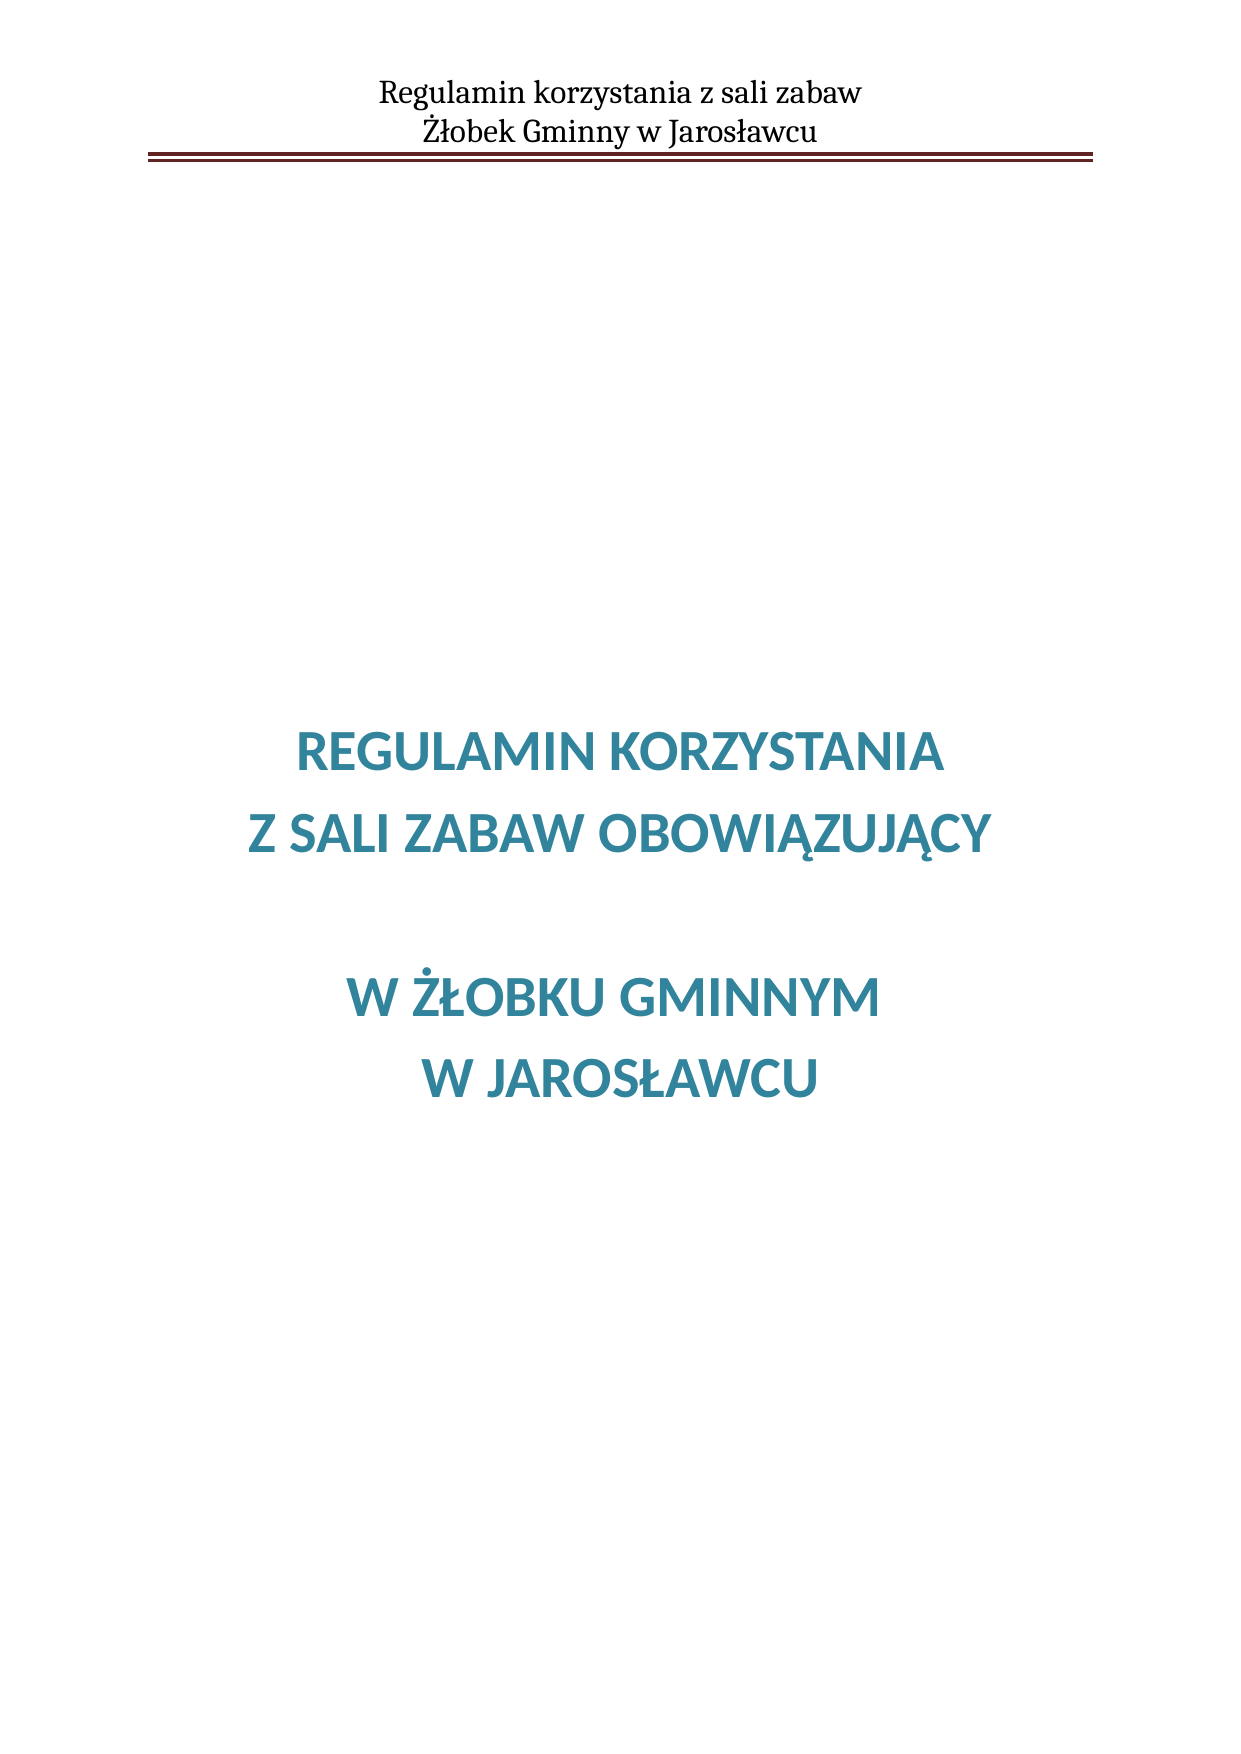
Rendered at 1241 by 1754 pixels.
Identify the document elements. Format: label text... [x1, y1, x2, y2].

text REGULAMIN KORZYSTANIA Z SALI ZABAW OBOWIĄZUJĄCY W ŻŁOBKU GMINNYM W JAROSŁAWCU [148, 714, 1093, 1112]
